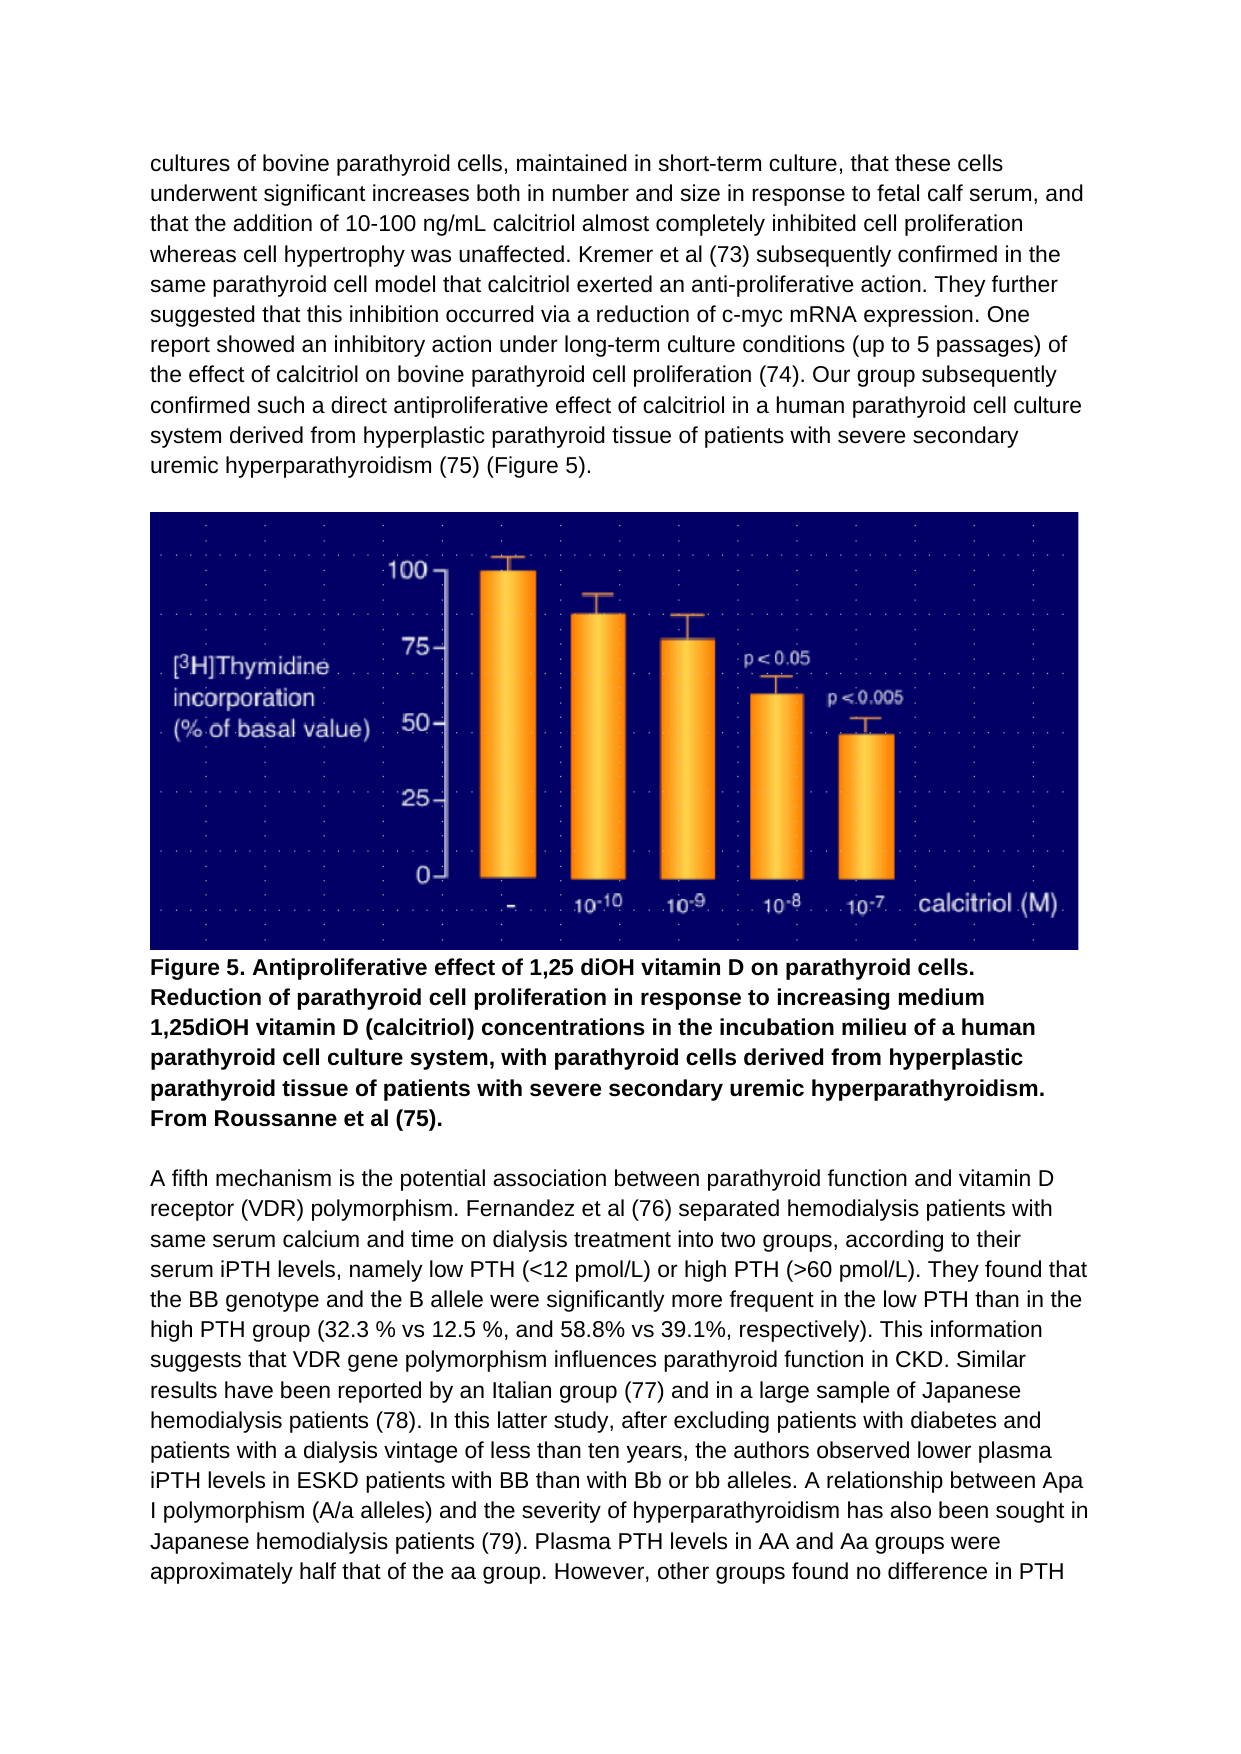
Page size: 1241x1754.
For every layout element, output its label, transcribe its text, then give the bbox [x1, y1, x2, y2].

text cultures of bovine parathyroid cells, maintained in short-term culture, that these cells underwent significant increases both in number and size in response to fetal calf serum, and that the addition of 10-100 ng/mL calcitriol almost completely inhibited cell proliferation whereas cell hypertrophy was unaffected. Kremer et al (73) subsequently confirmed in the same parathyroid cell model that calcitriol exerted an anti-proliferative action. They further suggested that this inhibition occurred via a reduction of c-myc mRNA expression. One report showed an inhibitory action under long-term culture conditions (up to 5 passages) of the effect of calcitriol on bovine parathyroid cell proliferation (74). Our group subsequently confirmed such a direct antiproliferative effect of calcitriol in a human parathyroid cell culture system derived from hyperplastic parathyroid tissue of patients with severe secondary uremic hyperparathyroidism (75) (Figure 5). [150, 150, 1090, 478]
text A fifth mechanism is the potential association between parathyroid function and vitamin D receptor (VDR) polymorphism. Fernandez et al (76) separated hemodialysis patients with same serum calcium and time on dialysis treatment into two groups, according to their serum iPTH levels, namely low PTH (<12 pmol/L) or high PTH (>60 pmol/L). They found that the BB genotype and the B allele were significantly more frequent in the low PTH than in the high PTH group (32.3 % vs 12.5 %, and 58.8% vs 39.1%, respectively). This information suggests that VDR gene polymorphism influences parathyroid function in CKD. Similar results have been reported by an Italian group (77) and in a large sample of Japanese hemodialysis patients (78). In this latter study, after excluding patients with diabetes and patients with a dialysis vintage of less than ten years, the authors observed lower plasma iPTH levels in ESKD patients with BB than with Bb or bb alleles. A relationship between Apa I polymorphism (A/a alleles) and the severity of hyperparathyroidism has also been sought in Japanese hemodialysis patients (79). Plasma PTH levels in AA and Aa groups were approximately half that of the aa group. However, other groups found no difference in PTH [150, 1165, 1090, 1584]
text Figure 5. Antiproliferative effect of 1,25 diOH vitamin D on parathyroid cells. Reduction of parathyroid cell proliferation in response to increasing medium 1,25diOH vitamin D (calcitriol) concentrations in the incubation milieu of a human parathyroid cell culture system, with parathyroid cells derived from hyperplastic parathyroid tissue of patients with severe secondary uremic hyperparathyroidism. From Roussanne et al (75). [150, 954, 1090, 1131]
